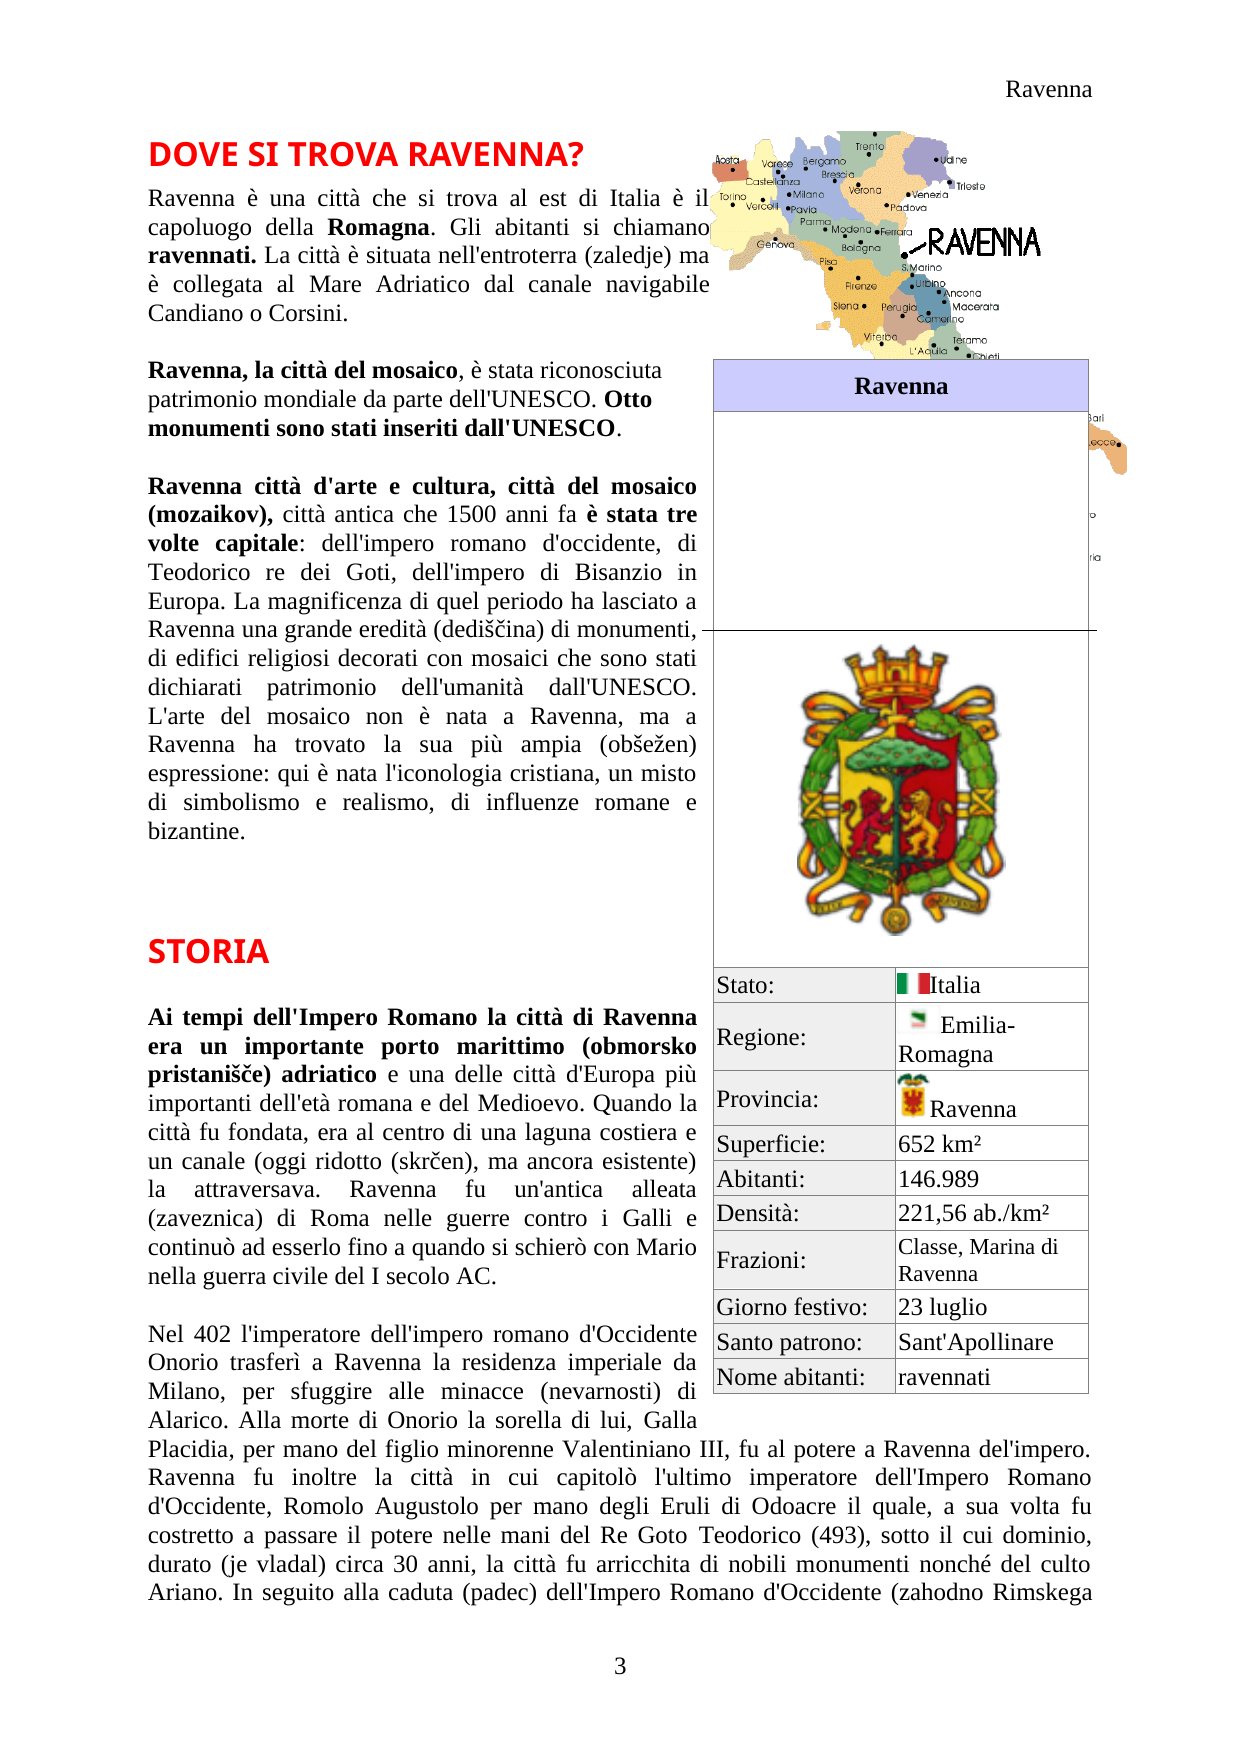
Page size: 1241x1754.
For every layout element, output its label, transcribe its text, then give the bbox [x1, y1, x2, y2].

subtitle DOVE SI TROVA RAVENNA? [148, 131, 710, 177]
table_cell Provincia: [714, 1071, 895, 1125]
table_cell Sant'Apollinare [896, 1324, 1088, 1358]
table_cell [714, 631, 1088, 967]
table_cell [714, 412, 1088, 630]
table_cell Abitanti: [714, 1161, 895, 1195]
table_cell 652 km² [896, 1126, 1088, 1160]
subtitle STORIA [148, 927, 713, 973]
table_cell Giorno festivo: [714, 1290, 895, 1323]
picture [897, 1073, 930, 1118]
table_cell 146.989 [896, 1161, 1088, 1195]
text Ravenna città d'arte e cultura, città del mosaico (mozaikov), città antica che 1500 anni fa è stata tre volte capitale: dell'impero romano d'occidente, di Teodorico re dei Goti, dell'impero di Bisanzio in Europa. La magnificenza di quel periodo ha lasciato a Ravenna una grande eredità (dediščina) di monumenti, di edifici religiosi decorati con mosaici che sono stati dichiarati patrimonio dell'umanità dall'UNESCO. L'arte del mosaico non è nata a Ravenna, ma a Ravenna ha trovato la sua più ampia (obšežen) espressione: qui è nata l'iconologia cristiana, un misto di simbolismo e realismo, di influenze romane e bizantine. [148, 471, 713, 844]
table_cell Emilia-Romagna [896, 1003, 1088, 1070]
table_cell Regione: [714, 1003, 895, 1070]
table_cell Frazioni: [714, 1231, 895, 1288]
text Ai tempi dell'Impero Romano la città di Ravenna era un importante porto marittimo (obmorsko pristanišče) adriatico e una delle città d'Europa più importanti dell'età romana e del Medioevo. Quando la città fu fondata, era al centro di una laguna costiera e un canale (oggi ridotto (skrčen), ma ancora esistente) la attraversava. Ravenna fu un'antica alleata (zaveznica) di Roma nelle guerre contro i Galli e continuò ad esserlo fino a quando si schierò con Mario nella guerra civile del I secolo AC. [148, 1002, 713, 1289]
table_header Ravenna [714, 360, 1088, 411]
table_cell Italia [896, 968, 1088, 1002]
table_cell Classe, Marina di Ravenna [896, 1231, 1088, 1288]
picture [710, 131, 1127, 630]
text Ravenna, la città del mosaico, è stata riconosciuta patrimonio mondiale da parte dell'UNESCO. Otto monumenti sono stati inseriti dall'UNESCO. [148, 355, 710, 442]
table_cell Ravenna [896, 1071, 1088, 1125]
table_cell Densità: [714, 1196, 895, 1230]
picture [797, 644, 1006, 936]
table_cell 23 luglio [896, 1290, 1088, 1323]
table_cell Santo patrono: [714, 1324, 895, 1358]
picture [897, 1005, 941, 1034]
picture [897, 973, 930, 994]
table_cell 221,56 ab./km² [896, 1196, 1088, 1230]
table_cell ravennati [896, 1359, 1088, 1393]
text Ravenna è una città che si trova al est di Italia è il capoluogo della Romagna. Gli abitanti si chiamano ravennati. La città è situata nell'entroterra (zaledje) ma è collegata al Mare Adriatico dal canale navigabile Candiano o Corsini. [148, 183, 710, 327]
table_cell Stato: [714, 968, 895, 1002]
text Nel 402 l'imperatore dell'impero romano d'Occidente Onorio trasferì a Ravenna la residenza imperiale da Milano, per sfuggire alle minacce (nevarnosti) di Alarico. Alla morte di Onorio la sorella di lui, Galla Placidia, per mano del figlio minorenne Valentiniano III, fu al potere a Ravenna del'impero. Ravenna fu inoltre la città in cui capitolò l'ultimo imperatore dell'Impero Romano d'Occidente, Romolo Augustolo per mano degli Eruli di Odoacre il quale, a sua volta fu costretto a passare il potere nelle mani del Re Goto Teodorico (493), sotto il cui dominio, durato (je vladal) circa 30 anni, la città fu arricchita di nobili monumenti nonché del culto Ariano. In seguito alla caduta (padec) dell'Impero Romano d'Occidente (zahodno Rimskega [148, 1319, 1092, 1606]
table_cell Nome abitanti: [714, 1359, 895, 1393]
table_cell Superficie: [714, 1126, 895, 1160]
